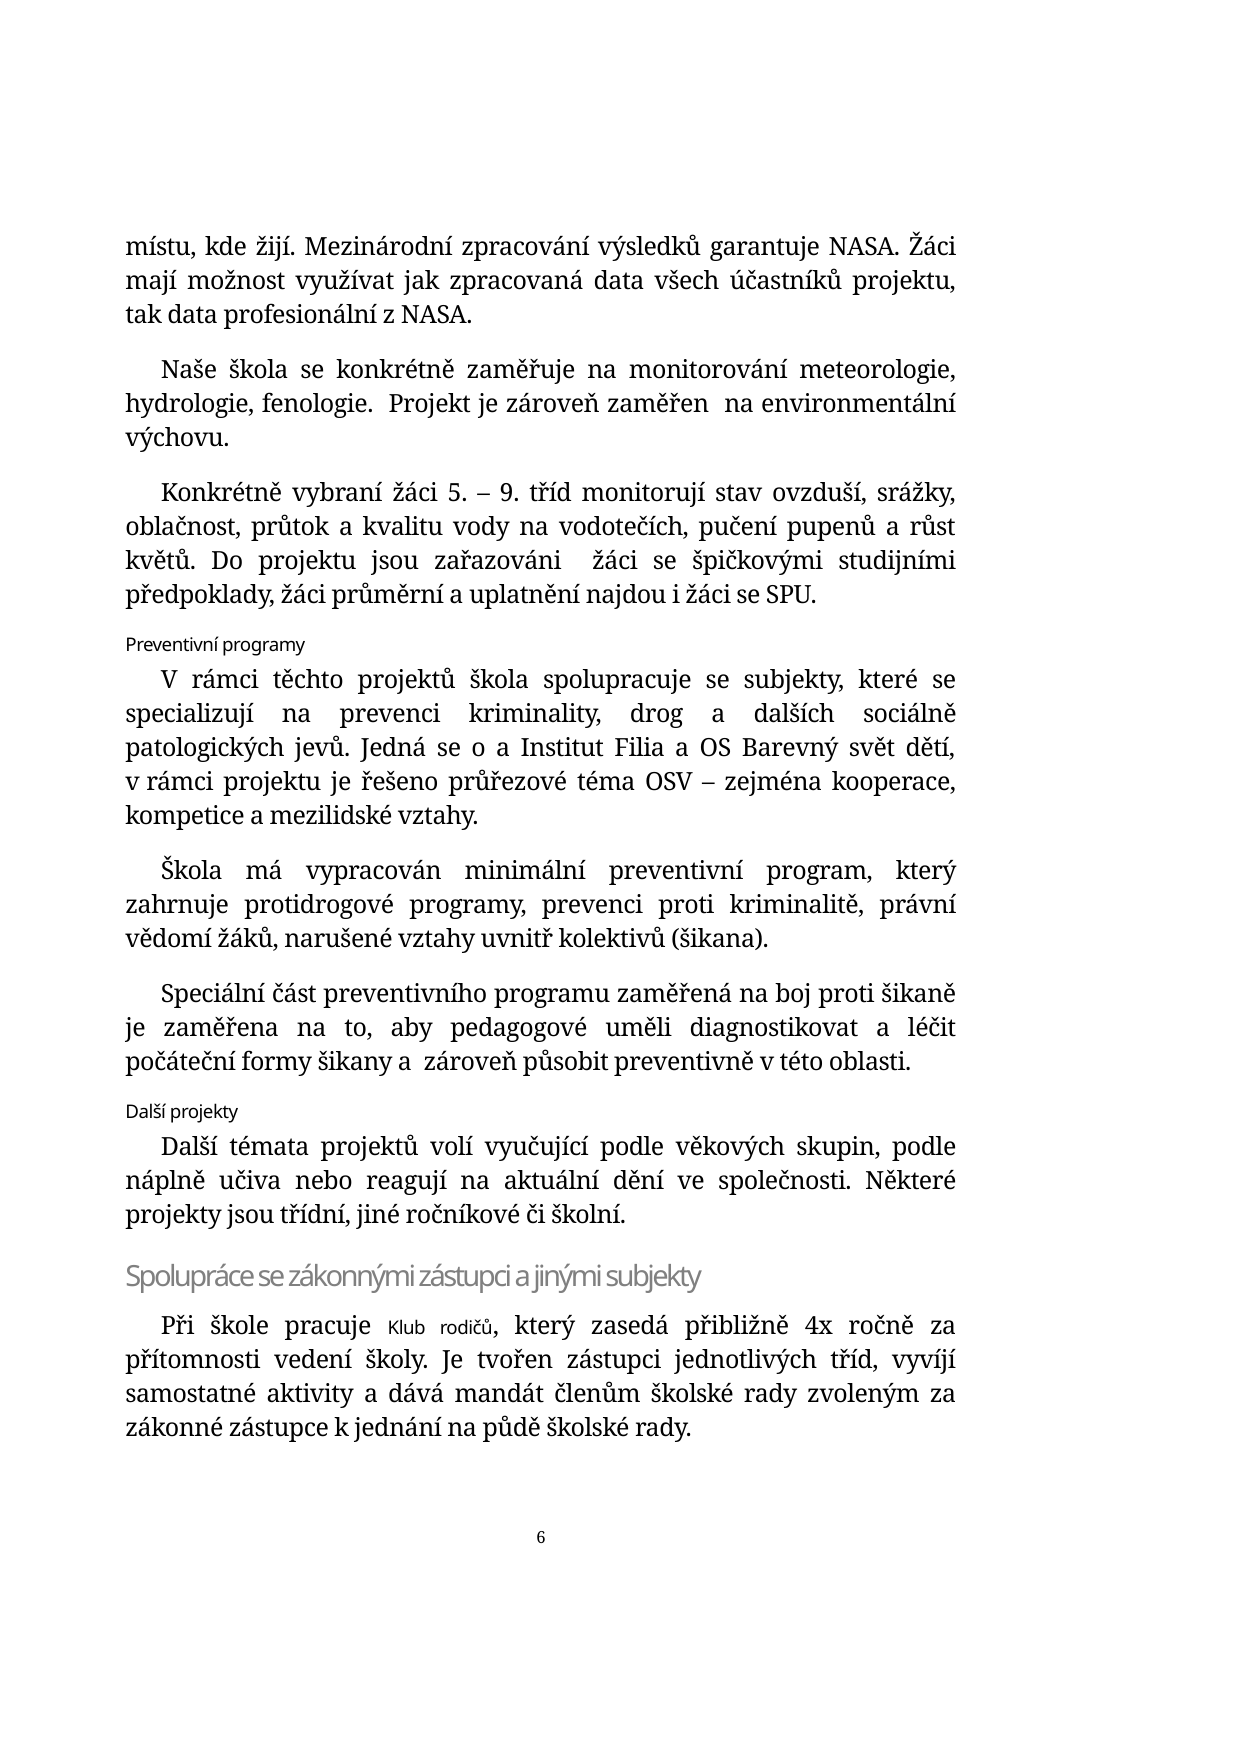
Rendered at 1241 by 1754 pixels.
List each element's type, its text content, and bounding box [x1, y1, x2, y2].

text V rámci těchto projektů škola spolupracuje se subjekty, které se specializují na prevenci kriminality, drog a dalších sociálně patologických jevů. Jedná se o a Institut Filia a OS Barevný svět dětí, v rámci projektu je řešeno průřezové téma OSV – zejména kooperace, kompetice a mezilidské vztahy. [125, 661, 957, 832]
subtitle Spolupráce se zákonnými zástupci a jinými subjekty [125, 1256, 957, 1295]
text Konkrétně vybraní žáci 5. – 9. tříd monitorují stav ovzduší, srážky, oblačnost, průtok a kvalitu vody na vodotečích, pučení pupenů a růst květů. Do projektu jsou zařazováni žáci se špičkovými studijními předpoklady, žáci průměrní a uplatnění najdou i žáci se SPU. [125, 475, 957, 611]
text Naše škola se konkrétně zaměřuje na monitorování meteorologie, hydrologie, fenologie. Projekt je zároveň zaměřen na environmentální výchovu. [125, 352, 957, 454]
text Škola má vypracován minimální preventivní program, který zahrnuje protidrogové programy, prevenci proti kriminalitě, právní vědomí žáků, narušené vztahy uvnitř kolektivů (šikana). [125, 853, 957, 955]
text místu, kde žijí. Mezinárodní zpracování výsledků garantuje NASA. Žáci mají možnost využívat jak zpracovaná data všech účastníků projektu, tak data profesionální z NASA. [125, 229, 957, 331]
subtitle Další projekty [125, 1099, 957, 1124]
text Další témata projektů volí vyučující podle věkových skupin, podle náplně učiva nebo reagují na aktuální dění ve společnosti. Některé projekty jsou třídní, jiné ročníkové či školní. [125, 1128, 957, 1231]
subtitle Preventivní programy [125, 632, 957, 657]
text Při škole pracuje Klub rodičů, který zasedá přibližně 4x ročně za přítomnosti vedení školy. Je tvořen zástupci jednotlivých tříd, vyvíjí samostatné aktivity a dává mandát členům školské rady zvoleným za zákonné zástupce k jednání na půdě školské rady. [125, 1308, 957, 1444]
text Speciální část preventivního programu zaměřená na boj proti šikaně je zaměřena na to, aby pedagogové uměli diagnostikovat a léčit počáteční formy šikany a zároveň působit preventivně v této oblasti. [125, 976, 957, 1078]
